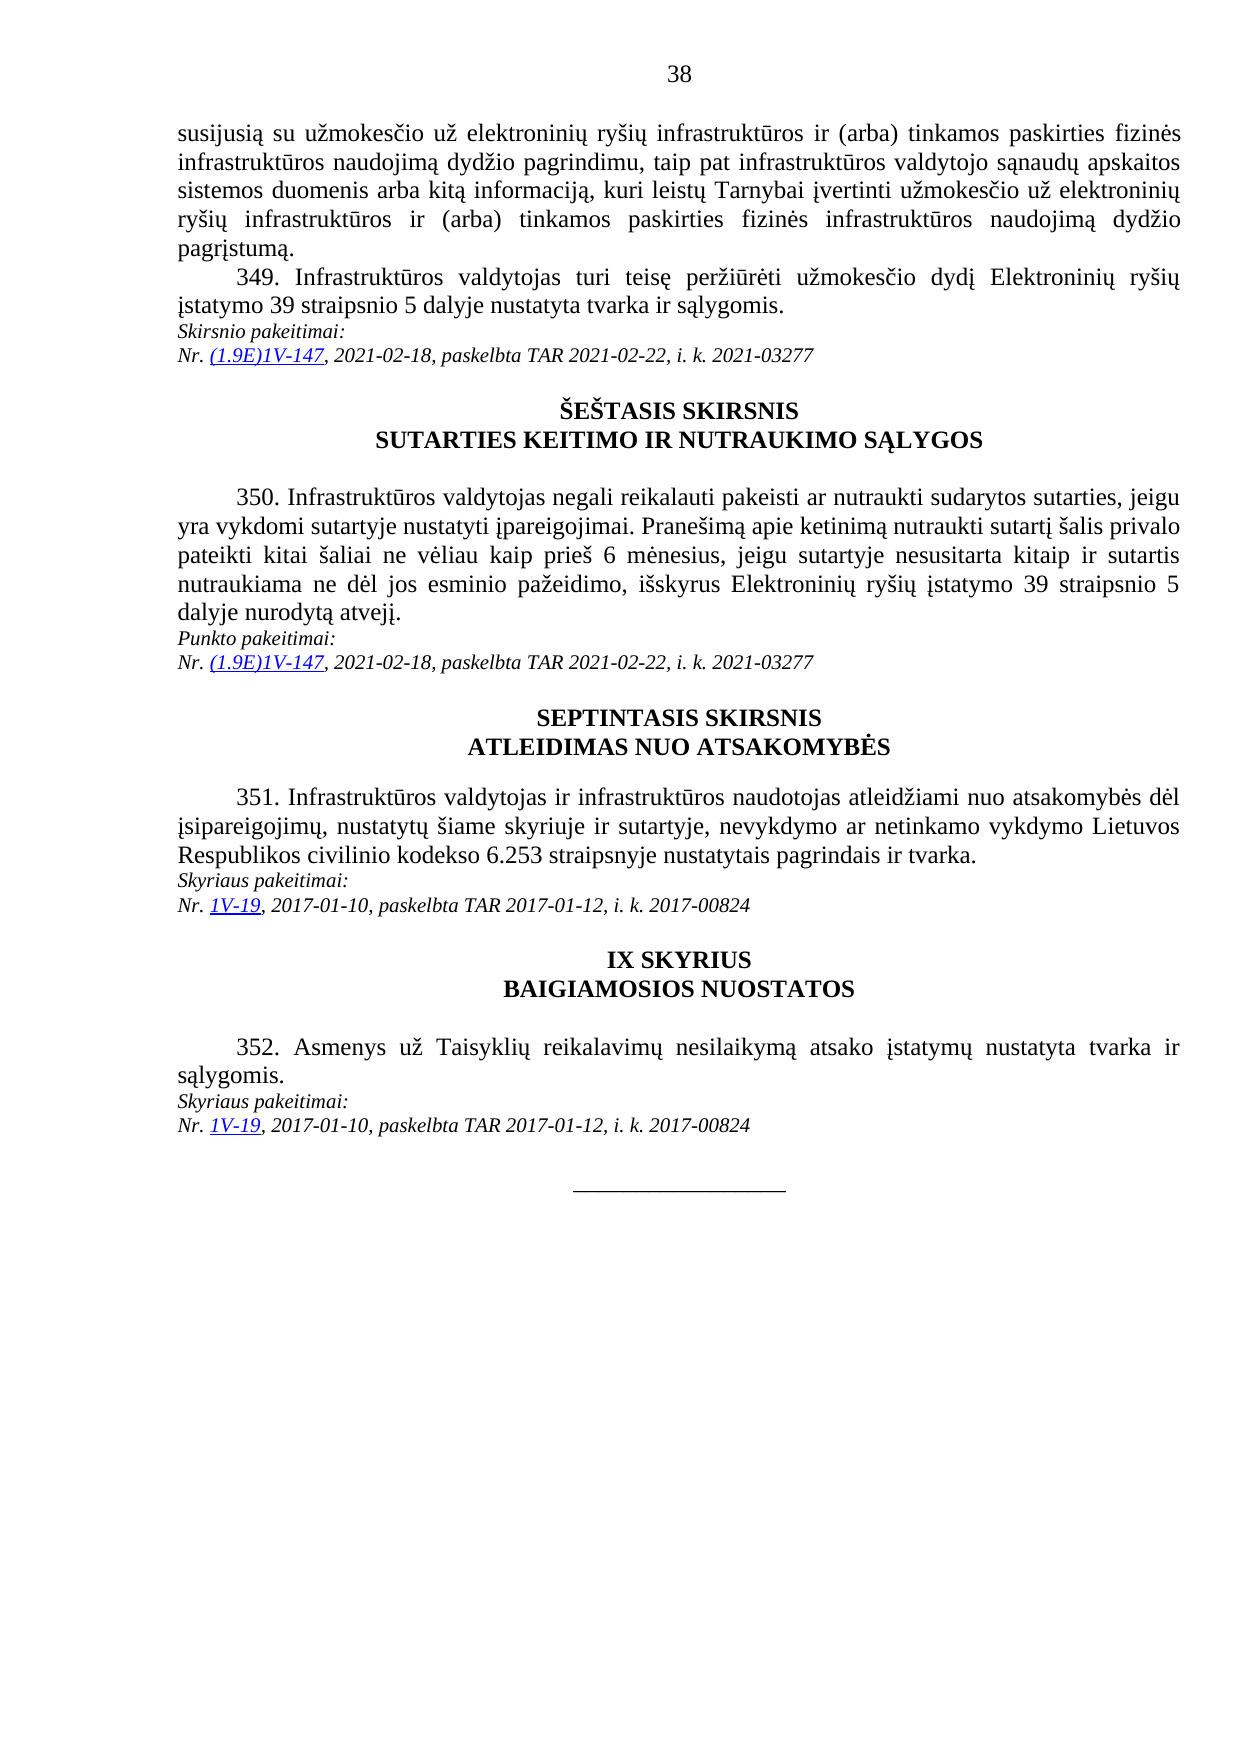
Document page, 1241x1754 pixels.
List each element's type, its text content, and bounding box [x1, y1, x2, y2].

text IX skyrius [177, 945, 1181, 974]
text 352. Asmenys už Taisyklių reikalavimų nesilaikymą atsako įstatymų nustatyta tvarka ir sąlygomis. [177, 1032, 1181, 1089]
text ATLEIDIMAS NUO ATSAKOMYBĖS [177, 732, 1181, 761]
text Nr. (1.9E)1V-147, 2021-02-18, paskelbta TAR 2021-02-22, i. k. 2021-03277 [177, 343, 1181, 367]
text 351. Infrastruktūros valdytojas ir infrastruktūros naudotojas atleidžiami nuo atsakomybės dėl įsipareigojimų, nustatytų šiame skyriuje ir sutartyje, nevykdymo ar netinkamo vykdymo Lietuvos Respublikos civilinio kodekso 6.253 straipsnyje nustatytais pagrindais ir tvarka. [177, 782, 1181, 868]
text 349. Infrastruktūros valdytojas turi teisę peržiūrėti užmokesčio dydį Elektroninių ryšių įstatymo 39 straipsnio 5 dalyje nustatyta tvarka ir sąlygomis. [177, 262, 1181, 319]
text SUTARTIES KEITIMO IR NUTRAUKIMO SĄLYGOS [177, 425, 1181, 454]
text susijusią su užmokesčio už elektroninių ryšių infrastruktūros ir (arba) tinkamos paskirties fizinės infrastruktūros naudojimą dydžio pagrindimu, taip pat infrastruktūros valdytojo sąnaudų apskaitos sistemos duomenis arba kitą informaciją, kuri leistų Tarnybai įvertinti užmokesčio už elektroninių ryšių infrastruktūros ir (arba) tinkamos paskirties fizinės infrastruktūros naudojimą dydžio pagrįstumą. [177, 118, 1181, 262]
text 350. Infrastruktūros valdytojas negali reikalauti pakeisti ar nutraukti sudarytos sutarties, jeigu yra vykdomi sutartyje nustatyti įpareigojimai. Pranešimą apie ketinimą nutraukti sutartį šalis privalo pateikti kitai šaliai ne vėliau kaip prieš 6 mėnesius, jeigu sutartyje nesusitarta kitaip ir sutartis nutraukiama ne dėl jos esminio pažeidimo, išskyrus Elektroninių ryšių įstatymo 39 straipsnio 5 dalyje nurodytą atvejį. [177, 482, 1181, 626]
text ŠEŠTASIS SKIRSNIS [177, 396, 1181, 425]
text Nr. 1V-19, 2017-01-10, paskelbta TAR 2017-01-12, i. k. 2017-00824 [177, 1113, 1181, 1137]
text Nr. 1V-19, 2017-01-10, paskelbta TAR 2017-01-12, i. k. 2017-00824 [177, 892, 1181, 917]
text Nr. (1.9E)1V-147, 2021-02-18, paskelbta TAR 2021-02-22, i. k. 2021-03277 [177, 650, 1181, 674]
text _________________ [177, 1166, 1181, 1195]
text BAIGIAMOSIOS NUOSTATOS [177, 974, 1181, 1003]
text Skirsnio pakeitimai: [177, 319, 1181, 343]
text Skyriaus pakeitimai: [177, 1089, 1181, 1113]
text Skyriaus pakeitimai: [177, 868, 1181, 892]
text Punkto pakeitimai: [177, 626, 1181, 650]
text septintasis skirsnis [177, 703, 1181, 732]
